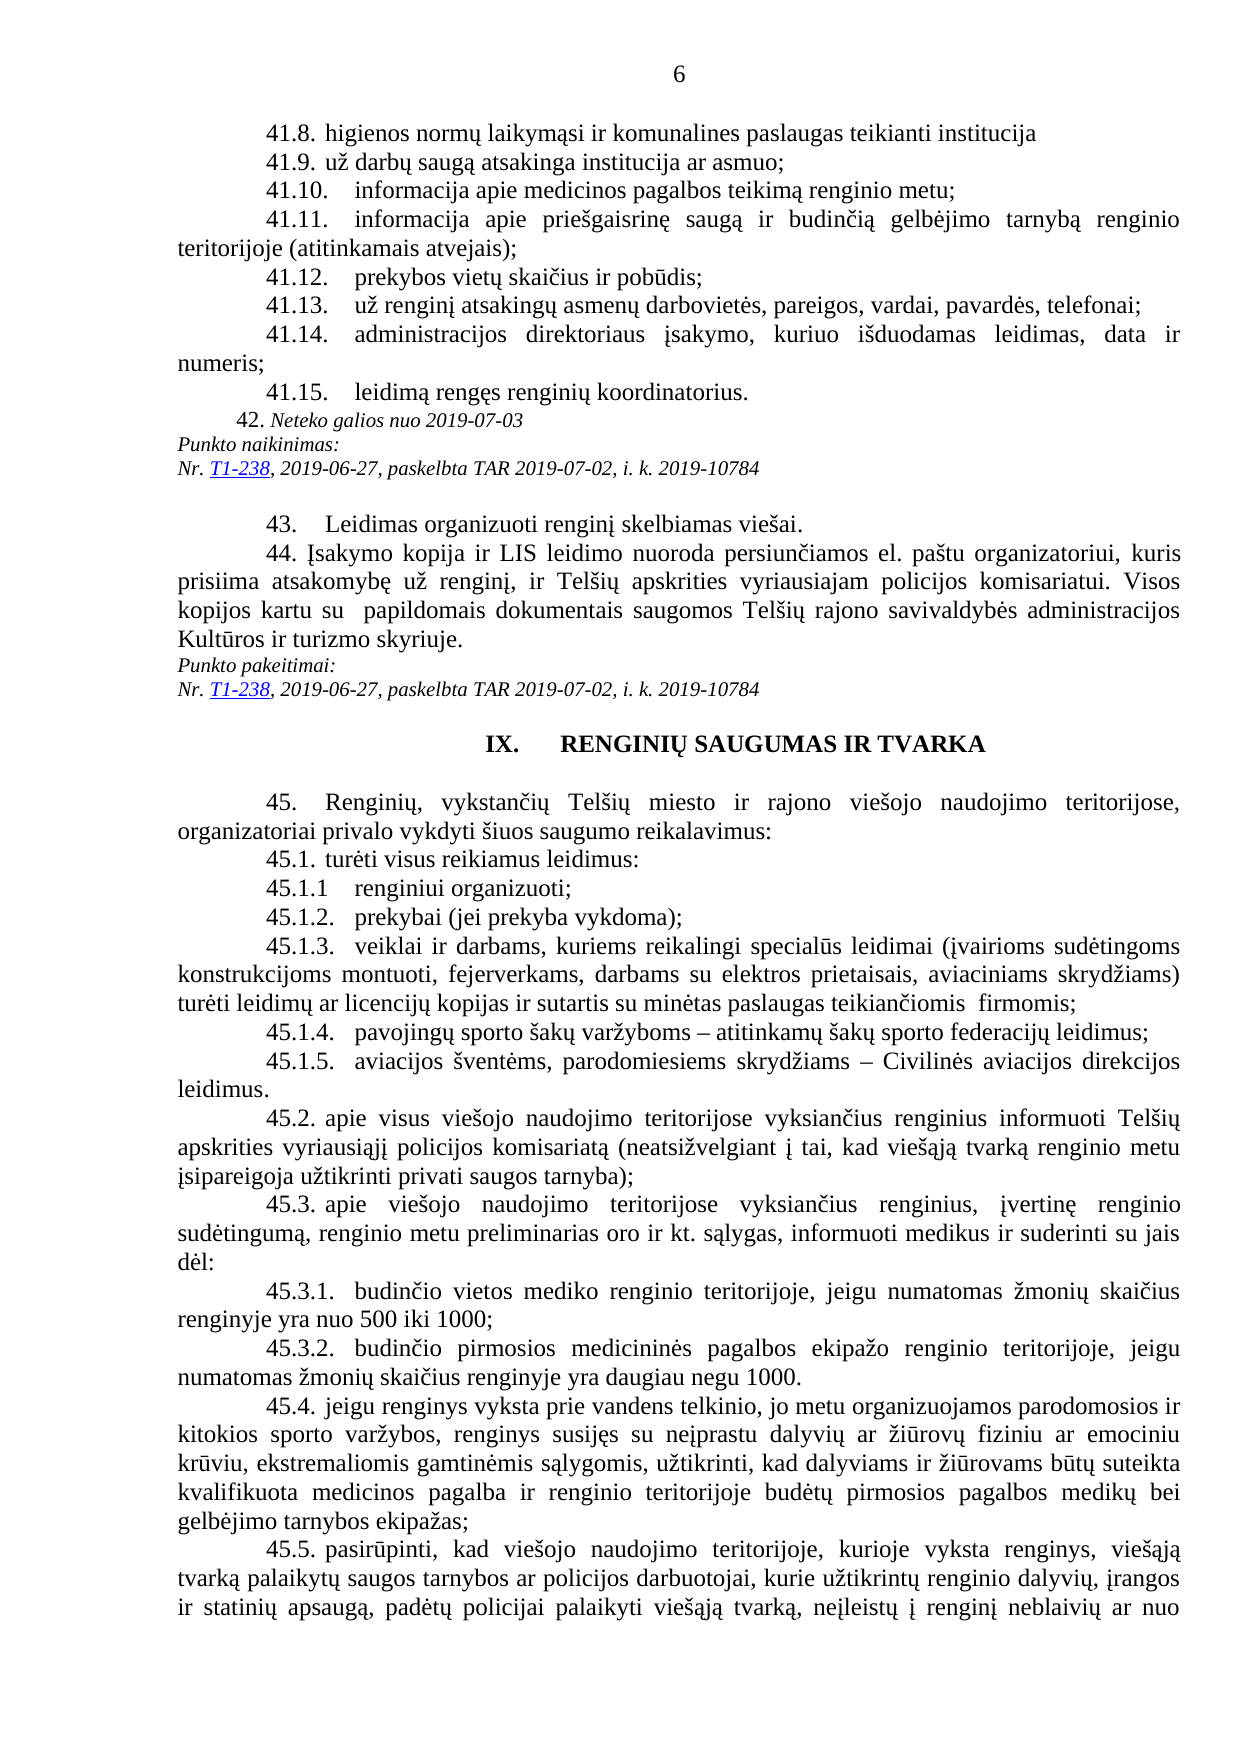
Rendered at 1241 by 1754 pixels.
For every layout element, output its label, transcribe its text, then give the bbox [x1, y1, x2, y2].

text 44. Įsakymo kopija ir LIS leidimo nuoroda persiunčiamos el. paštu organizatoriui, kuris prisiima atsakomybę už renginį, ir Telšių apskrities vyriausiajam policijos komisariatui. Visos kopijos kartu su papildomais dokumentais saugomos Telšių rajono savivaldybės administracijos Kultūros ir turizmo skyriuje. [177, 538, 1181, 653]
text 45.1.1 renginiui organizuoti; [177, 873, 1181, 902]
text 41.11. informacija apie priešgaisrinę saugą ir budinčią gelbėjimo tarnybą renginio teritorijoje (atitinkamais atvejais); [177, 204, 1181, 262]
text 41.13. už renginį atsakingų asmenų darbovietės, pareigos, vardai, pavardės, telefonai; [177, 291, 1181, 319]
text 45.5. pasirūpinti, kad viešojo naudojimo teritorijoje, kurioje vyksta renginys, viešąją tvarką palaikytų saugos tarnybos ar policijos darbuotojai, kurie užtikrintų renginio dalyvių, įrangos ir statinių apsaugą, padėtų policijai palaikyti viešąją tvarką, neįleistų į renginį neblaivių ar nuo [177, 1534, 1181, 1621]
text Punkto pakeitimai: [177, 653, 1181, 677]
text IX. RENGINIŲ SAUGUMAS IR TVARKA [290, 729, 1181, 758]
text 45.3.2. budinčio pirmosios medicininės pagalbos ekipažo renginio teritorijoje, jeigu numatomas žmonių skaičius renginyje yra daugiau negu 1000. [177, 1333, 1181, 1391]
text 41.9. už darbų saugą atsakinga institucija ar asmuo; [177, 147, 1181, 176]
text 45.2. apie visus viešojo naudojimo teritorijose vyksiančius renginius informuoti Telšių apskrities vyriausiąjį policijos komisariatą (neatsižvelgiant į tai, kad viešąją tvarką renginio metu įsipareigoja užtikrinti privati saugos tarnyba); [177, 1103, 1181, 1189]
text 41.15. leidimą rengęs renginių koordinatorius. [177, 377, 1181, 406]
text Nr. T1-238, 2019-06-27, paskelbta TAR 2019-07-02, i. k. 2019-10784 [177, 677, 1181, 701]
text 45.1.4. pavojingų sporto šakų varžyboms – atitinkamų šakų sporto federacijų leidimus; [177, 1017, 1181, 1046]
text 43. Leidimas organizuoti renginį skelbiamas viešai. [177, 509, 1181, 538]
text 45. Renginių, vykstančių Telšių miesto ir rajono viešojo naudojimo teritorijose, organizatoriai privalo vykdyti šiuos saugumo reikalavimus: [177, 787, 1181, 844]
text 41.12. prekybos vietų skaičius ir pobūdis; [177, 262, 1181, 291]
text 45.1.3. veiklai ir darbams, kuriems reikalingi specialūs leidimai (įvairioms sudėtingoms konstrukcijoms montuoti, fejerverkams, darbams su elektros prietaisais, aviaciniams skrydžiams) turėti leidimų ar licencijų kopijas ir sutartis su minėtas paslaugas teikiančiomis firmomis; [177, 931, 1181, 1017]
text Punkto naikinimas: [177, 432, 1181, 456]
text 45.3.1. budinčio vietos mediko renginio teritorijoje, jeigu numatomas žmonių skaičius renginyje yra nuo 500 iki 1000; [177, 1276, 1181, 1333]
text 45.1.5. aviacijos šventėms, parodomiesiems skrydžiams – Civilinės aviacijos direkcijos leidimus. [177, 1046, 1181, 1103]
text 41.8. higienos normų laikymąsi ir komunalines paslaugas teikianti institucija [177, 118, 1181, 147]
text 45.4. jeigu renginys vyksta prie vandens telkinio, jo metu organizuojamos parodomosios ir kitokios sporto varžybos, renginys susijęs su neįprastu dalyvių ar žiūrovų fiziniu ar emociniu krūviu, ekstremaliomis gamtinėmis sąlygomis, užtikrinti, kad dalyviams ir žiūrovams būtų suteikta kvalifikuota medicinos pagalba ir renginio teritorijoje budėtų pirmosios pagalbos medikų bei gelbėjimo tarnybos ekipažas; [177, 1391, 1181, 1534]
text 45.1. turėti visus reikiamus leidimus: [177, 844, 1181, 873]
text 42. Neteko galios nuo 2019-07-03 [177, 406, 1181, 432]
text 45.3. apie viešojo naudojimo teritorijose vyksiančius renginius, įvertinę renginio sudėtingumą, renginio metu preliminarias oro ir kt. sąlygas, informuoti medikus ir suderinti su jais dėl: [177, 1189, 1181, 1276]
text 45.1.2. prekybai (jei prekyba vykdoma); [177, 902, 1181, 931]
text 41.10. informacija apie medicinos pagalbos teikimą renginio metu; [177, 176, 1181, 204]
text Nr. T1-238, 2019-06-27, paskelbta TAR 2019-07-02, i. k. 2019-10784 [177, 456, 1181, 480]
text 41.14. administracijos direktoriaus įsakymo, kuriuo išduodamas leidimas, data ir numeris; [177, 319, 1181, 377]
